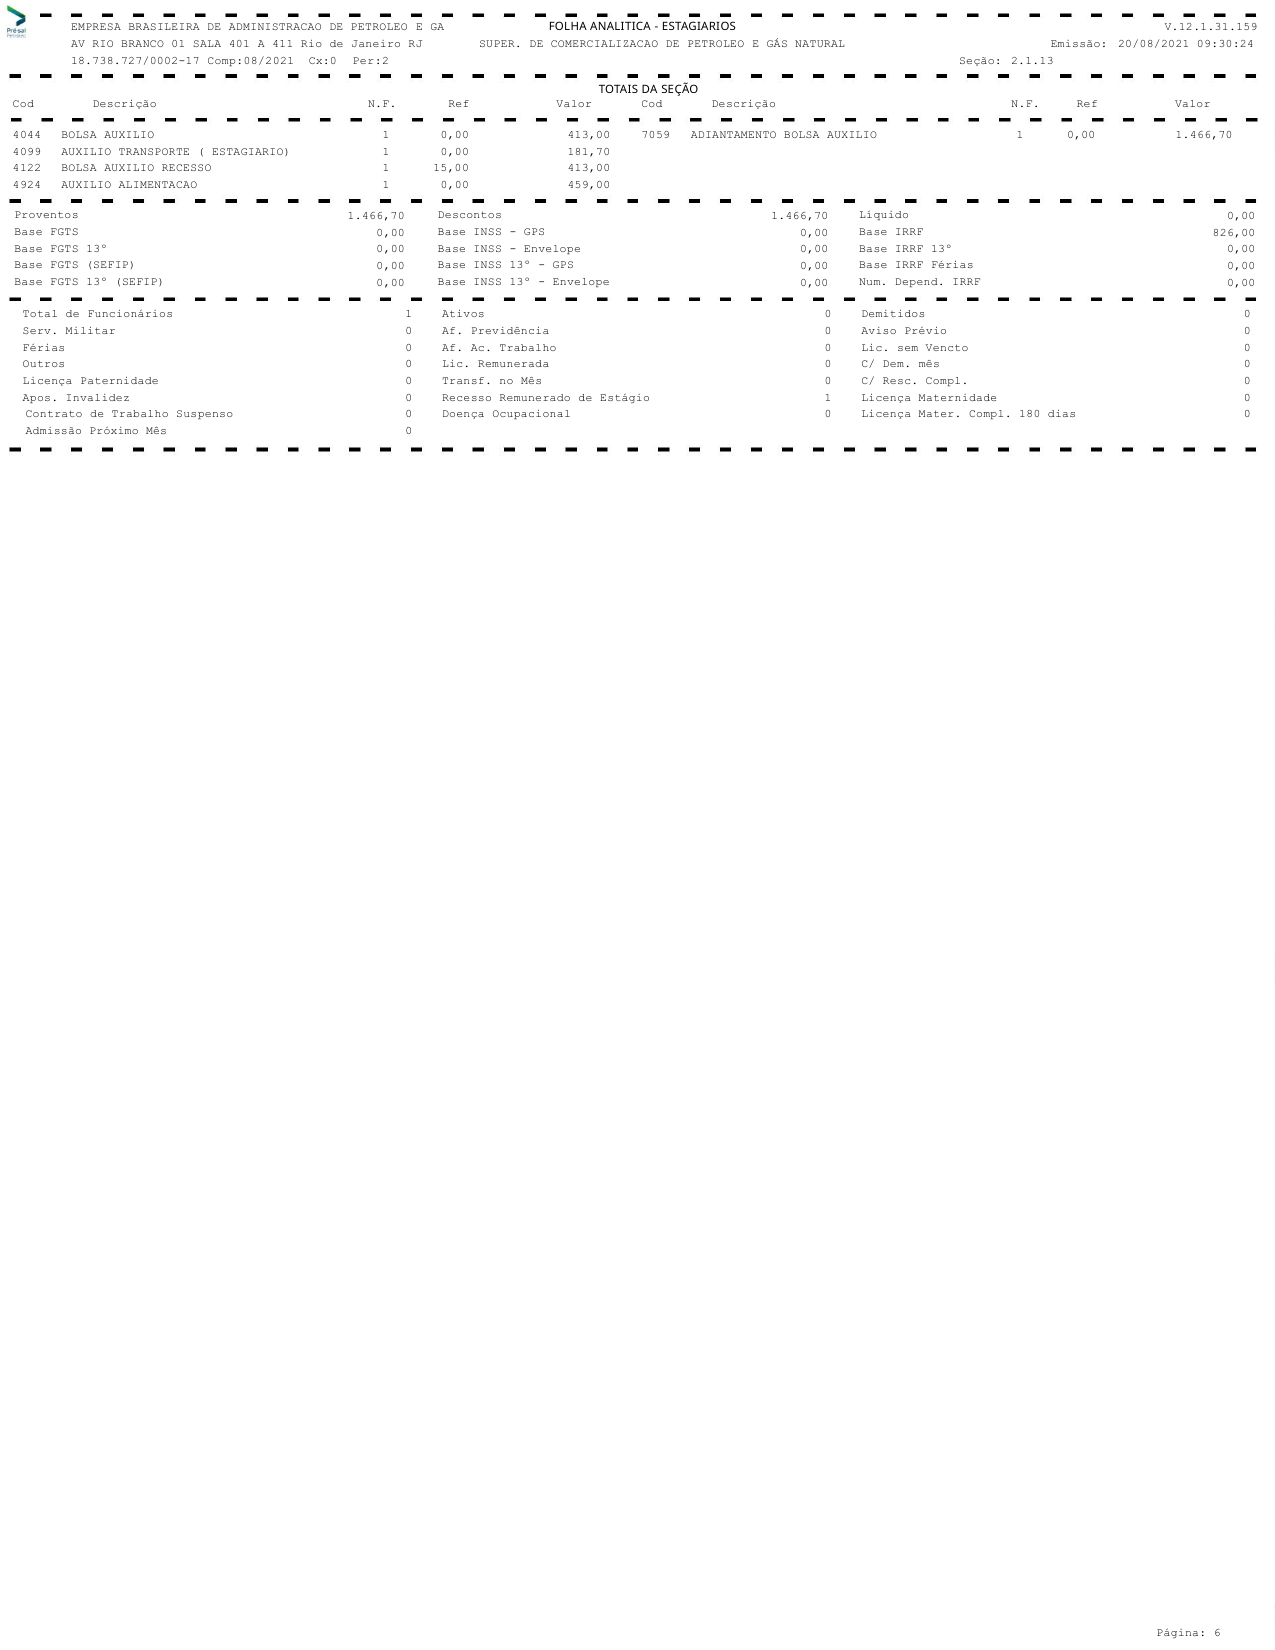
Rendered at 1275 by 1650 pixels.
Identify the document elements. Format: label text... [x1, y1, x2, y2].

text Lic. Remunerada [442, 357, 574, 370]
text 0 [824, 323, 849, 337]
text Seção: 2.1.13 [959, 53, 1130, 67]
text Cod [641, 97, 680, 111]
text Cod [12, 97, 51, 111]
text 0 [1244, 357, 1268, 370]
text Ativos [442, 307, 502, 320]
text 8.738.727/0002-17 Comp:08/2021 Cx:0 Per:2 [78, 53, 414, 67]
text 0 [1244, 407, 1268, 420]
text 924 [20, 177, 58, 191]
text 0,00 [1227, 275, 1273, 289]
text 0,00 [440, 177, 486, 191]
text 826,00 [1212, 225, 1273, 239]
text 0 [405, 373, 429, 387]
text EMPRESA BRASILEIRA DE ADMINISTRACAO DE PETROLEO E GA [71, 20, 469, 33]
text 0 [1244, 307, 1268, 320]
text Admissão Próximo Mês [25, 424, 259, 437]
text Líquido [859, 208, 926, 221]
picture [0, 0, 1275, 1650]
text Total de Funcionários [22, 307, 196, 320]
text 0 [1244, 323, 1268, 337]
text Base IRRF Férias [859, 258, 999, 272]
text 0,00 [440, 127, 486, 141]
text 1 [382, 177, 407, 191]
text Serv. Militar [22, 323, 196, 337]
text Af. Ac. Trabalho [442, 340, 574, 354]
text 0 [824, 373, 849, 387]
text Valor [1175, 97, 1228, 111]
text 0,00 [376, 242, 422, 256]
text 0 [824, 307, 849, 320]
text 459,00 [567, 177, 627, 191]
text 0 [405, 357, 429, 370]
text 20/08/2021 09:30:24 [1118, 37, 1275, 50]
text 1.466,70 [771, 208, 846, 222]
text Descrição [92, 97, 174, 111]
text Outros [22, 357, 83, 370]
text Recesso Remunerado de Estágio [442, 390, 675, 404]
text 4 [12, 127, 20, 141]
text Base INSS 13º - Envelope [437, 275, 635, 288]
text Base FGTS (SEFIP) [14, 258, 188, 272]
text Base INSS - GPS [437, 224, 562, 238]
text Descrição [711, 97, 793, 111]
text 0 [824, 407, 849, 420]
text Doença Ocupacional [442, 407, 675, 421]
text 0,00 [376, 259, 422, 272]
text Base IRRF 13º [859, 241, 999, 255]
text AUXILIO TRANSPORTE ( ESTAGIARIO) [61, 144, 316, 158]
text Apos. Invalidez [22, 390, 259, 404]
text 1 [382, 127, 407, 141]
text 181,70 [567, 144, 627, 158]
text 099 [20, 144, 58, 158]
text Base INSS - Envelope [437, 241, 603, 255]
text Página: 6 [1156, 1626, 1237, 1639]
text 0 [824, 357, 849, 370]
text N.F. [368, 97, 414, 111]
text Contrato de Trabalho Suspenso [25, 407, 259, 421]
text Af. Previdência [442, 323, 574, 337]
text Licença Maternidade [861, 390, 1018, 404]
text Proventos [14, 208, 96, 221]
text 0 [1244, 373, 1268, 387]
text Lic. sem Vencto [861, 340, 986, 354]
text 1 [1016, 127, 1057, 141]
text 0,00 [800, 242, 846, 256]
text AV RIO BRANCO 01 SALA 401 A 411 Rio de Janeiro RJ [71, 37, 469, 50]
text TOTAIS DA SEÇÃO [598, 82, 723, 96]
text Base FGTS [14, 224, 96, 238]
text AUXILIO ALIMENTACAO [61, 177, 316, 191]
text 1.466,70 [347, 208, 422, 222]
text BOLSA AUXILIO RECESSO [61, 161, 316, 174]
text 0,00 [800, 275, 846, 289]
text Base INSS 13º - GPS [437, 258, 603, 272]
text Férias [22, 340, 83, 354]
text 0,00 [1227, 208, 1273, 222]
text 122 [20, 161, 58, 174]
text 1 [382, 161, 407, 174]
text V.12.1.31.159 [1164, 20, 1275, 33]
text 1.466,70 [1175, 127, 1250, 141]
text C/ Dem. mês [861, 357, 986, 370]
text Ref [448, 97, 487, 111]
text Emissão: [1050, 37, 1118, 50]
text 0 [405, 323, 429, 337]
text 0,00 [376, 275, 422, 289]
text 1 [71, 53, 78, 67]
text 0,00 [1067, 127, 1113, 141]
text 1 [824, 390, 849, 404]
text 1 [405, 307, 429, 320]
text 0 [405, 340, 429, 354]
text Num. Depend. IRRF [859, 275, 999, 288]
text 0,00 [440, 144, 486, 158]
text 1 [382, 144, 407, 158]
text 15,00 [433, 161, 486, 174]
text Base FGTS 13º [14, 241, 188, 255]
text 0 [405, 390, 429, 404]
text BOLSA AUXILIO [61, 127, 172, 141]
text Ref [1076, 97, 1115, 111]
text 0,00 [800, 259, 846, 272]
text Valor [556, 97, 609, 111]
text C/ Resc. Compl. [861, 374, 1018, 387]
text 4 [12, 144, 20, 158]
text 0 [824, 340, 849, 354]
text 0,00 [1227, 259, 1273, 272]
text 044 [20, 127, 58, 141]
text Licença Mater. Compl. 180 dias [861, 407, 1102, 421]
text 0,00 [376, 225, 422, 239]
text FOLHA ANALITICA - ESTAGIARIOS [548, 20, 782, 33]
text Licença Paternidade [22, 374, 259, 387]
text 0,00 [800, 225, 846, 239]
text Demitidos [861, 307, 943, 320]
text Descontos [437, 208, 519, 221]
text 7059 [641, 127, 687, 141]
text 413,00 [567, 127, 627, 141]
text 0 [405, 407, 429, 420]
text 0 [405, 423, 429, 437]
text 4 [12, 177, 20, 191]
text Aviso Prévio [861, 323, 964, 337]
text 413,00 [567, 161, 627, 174]
text Base FGTS 13º (SEFIP) [14, 275, 188, 288]
text 0,00 [1227, 242, 1273, 255]
text 0 [1244, 390, 1268, 404]
text N.F. [1011, 97, 1057, 111]
text Transf. no Mês [442, 373, 574, 387]
text Base IRRF [859, 224, 941, 238]
text SUPER. DE COMERCIALIZACAO DE PETROLEO E GÁS NATURAL [479, 37, 871, 50]
text ADIANTAMENTO BOLSA AUXILIO [691, 127, 902, 141]
text 0 [1244, 340, 1268, 354]
text 4 [12, 161, 20, 174]
